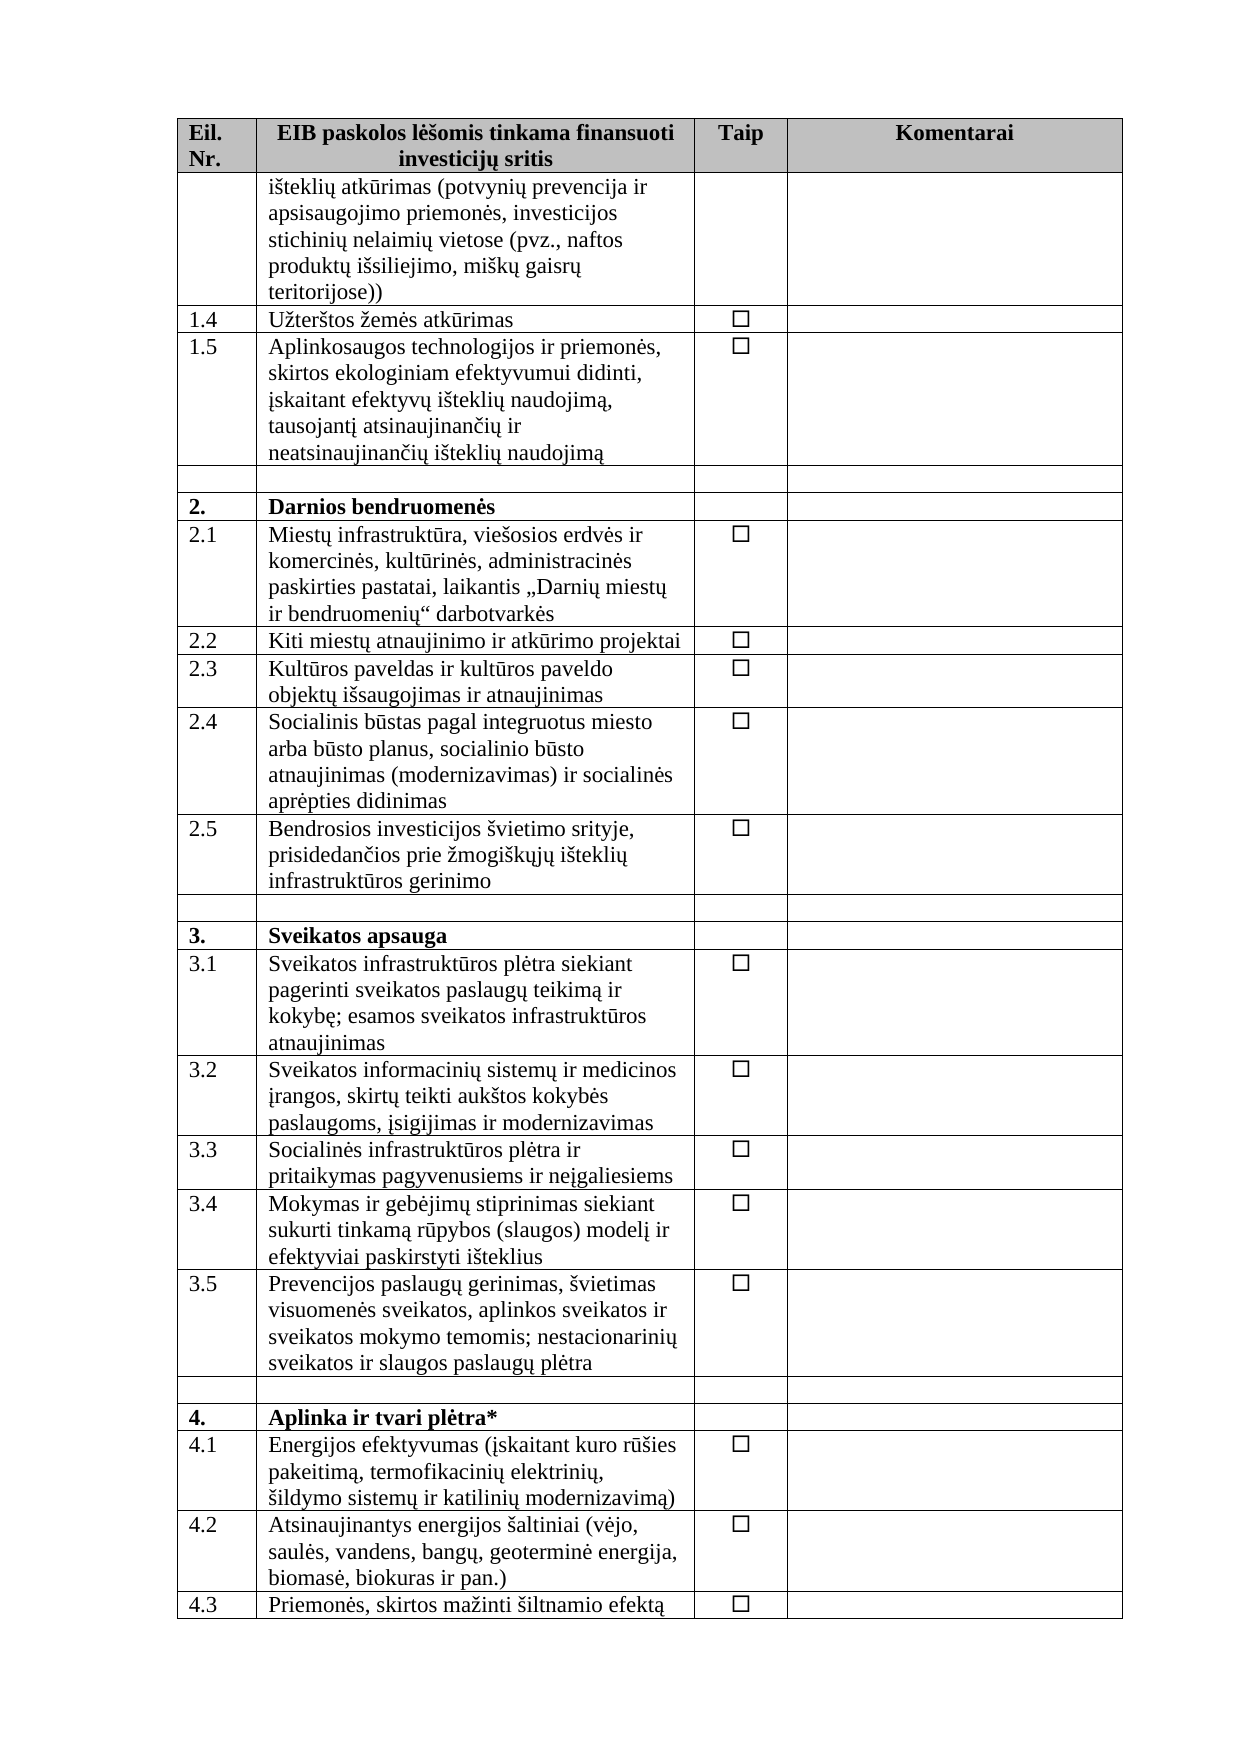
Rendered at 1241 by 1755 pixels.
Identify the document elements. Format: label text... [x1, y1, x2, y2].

table_cell 4.1 [178, 1431, 256, 1510]
table_cell [788, 708, 1122, 814]
table_cell [788, 1056, 1122, 1135]
table_cell Prevencijos paslaugų gerinimas, švietimas visuomenės sveikatos, aplinkos sveikatos ir sveikatos mokymo temomis; nestacionarinių sveikatos ir slaugos paslaugų plėtra [257, 1270, 694, 1376]
table_cell išteklių atkūrimas (potvynių prevencija ir apsisaugojimo priemonės, investicijos stichinių nelaimių vietose (pvz., naftos produktų išsiliejimo, miškų gaisrų teritorijose)) [257, 173, 694, 305]
table_cell [788, 1270, 1122, 1376]
table_cell Bendrosios investicijos švietimo srityje, prisidedančios prie žmogiškųjų išteklių infrastruktūros gerinimo [257, 815, 694, 894]
table_cell 3.4 [178, 1190, 256, 1269]
table_cell [695, 466, 787, 492]
table_cell [] [695, 950, 787, 1055]
table_cell Užterštos žemės atkūrimas [257, 306, 694, 332]
table_cell 2.5 [178, 815, 256, 894]
table_cell [788, 306, 1122, 332]
table_cell Priemonės, skirtos mažinti šiltnamio efektą [257, 1592, 694, 1618]
table_cell Miestų infrastruktūra, viešosios erdvės ir komercinės, kultūrinės, administracinės paskirties pastatai, laikantis „Darnių miestų ir bendruomenių“ darbotvarkės [257, 521, 694, 626]
table_cell [788, 922, 1122, 949]
table_cell [788, 1136, 1122, 1189]
table_cell [695, 922, 787, 949]
table_header Komentarai [788, 119, 1122, 172]
table_cell [788, 521, 1122, 626]
table_cell Sveikatos informacinių sistemų ir medicinos įrangos, skirtų teikti aukštos kokybės paslaugoms, įsigijimas ir modernizavimas [257, 1056, 694, 1135]
table_cell Mokymas ir gebėjimų stiprinimas siekiant sukurti tinkamą rūpybos (slaugos) modelį ir efektyviai paskirstyti išteklius [257, 1190, 694, 1269]
table_cell [178, 173, 256, 305]
table_cell 1.4 [178, 306, 256, 332]
table_cell 2.2 [178, 627, 256, 653]
table_cell Aplinka ir tvari plėtra* [257, 1404, 694, 1430]
table_cell [] [695, 708, 787, 814]
table_cell [788, 1431, 1122, 1510]
table_cell 3.5 [178, 1270, 256, 1376]
table_cell [695, 1404, 787, 1430]
table_cell [257, 466, 694, 492]
table_cell [] [695, 1136, 787, 1189]
table_cell [788, 655, 1122, 707]
table_cell Darnios bendruomenės [257, 493, 694, 520]
table_cell 4.3 [178, 1592, 256, 1618]
table_cell [788, 895, 1122, 921]
table_header Eil. Nr. [178, 119, 256, 172]
table_cell [695, 493, 787, 520]
table_cell 3. [178, 922, 256, 949]
table_cell [] [695, 815, 787, 894]
table_cell [] [695, 627, 787, 653]
table_cell [788, 950, 1122, 1055]
table_cell [178, 466, 256, 492]
table_cell [178, 1377, 256, 1403]
table_cell 1.5 [178, 333, 256, 465]
table_header Taip [695, 119, 787, 172]
table_cell 2.1 [178, 521, 256, 626]
table_cell [788, 466, 1122, 492]
table_cell [] [695, 1592, 787, 1618]
table_cell 3.3 [178, 1136, 256, 1189]
table_cell [] [695, 1431, 787, 1510]
table_cell [] [695, 173, 787, 305]
table_cell [] [695, 333, 787, 465]
table_cell Energijos efektyvumas (įskaitant kuro rūšies pakeitimą, termofikacinių elektrinių, šildymo sistemų ir katilinių modernizavimą) [257, 1431, 694, 1510]
table_cell 4. [178, 1404, 256, 1430]
table_header EIB paskolos lėšomis tinkama finansuoti investicijų sritis [257, 119, 694, 172]
table_cell Sveikatos infrastruktūros plėtra siekiant pagerinti sveikatos paslaugų teikimą ir kokybę; esamos sveikatos infrastruktūros atnaujinimas [257, 950, 694, 1055]
table_cell [788, 1511, 1122, 1591]
table_cell [178, 895, 256, 921]
table_cell 4.2 [178, 1511, 256, 1591]
table_cell [788, 1377, 1122, 1403]
table_cell Aplinkosaugos technologijos ir priemonės, skirtos ekologiniam efektyvumui didinti, įskaitant efektyvų išteklių naudojimą, tausojantį atsinaujinančių ir neatsinaujinančių išteklių naudojimą [257, 333, 694, 465]
table_cell [] [695, 521, 787, 626]
table_cell 3.1 [178, 950, 256, 1055]
table_cell [695, 895, 787, 921]
table_cell Kultūros paveldas ir kultūros paveldo objektų išsaugojimas ir atnaujinimas [257, 655, 694, 707]
table_cell [257, 1377, 694, 1403]
table_cell [] [695, 1511, 787, 1591]
table_cell [788, 1190, 1122, 1269]
table_cell Socialinis būstas pagal integruotus miesto arba būsto planus, socialinio būsto atnaujinimas (modernizavimas) ir socialinės aprėpties didinimas [257, 708, 694, 814]
table_cell [] [695, 655, 787, 707]
table_cell Kiti miestų atnaujinimo ir atkūrimo projektai [257, 627, 694, 653]
table_cell Socialinės infrastruktūros plėtra ir pritaikymas pagyvenusiems ir neįgaliesiems [257, 1136, 694, 1189]
table_cell 2.4 [178, 708, 256, 814]
table_cell [257, 895, 694, 921]
table_cell [] [695, 1056, 787, 1135]
table_cell 2. [178, 493, 256, 520]
table_cell 3.2 [178, 1056, 256, 1135]
table_cell Sveikatos apsauga [257, 922, 694, 949]
table_cell [788, 627, 1122, 653]
table_cell [788, 1404, 1122, 1430]
table_cell [788, 815, 1122, 894]
table_cell [788, 333, 1122, 465]
table_cell [788, 1592, 1122, 1618]
table_cell Atsinaujinantys energijos šaltiniai (vėjo, saulės, vandens, bangų, geoterminė energija, biomasė, biokuras ir pan.) [257, 1511, 694, 1591]
table_cell [695, 1377, 787, 1403]
table_cell [] [695, 1190, 787, 1269]
table_cell [] [695, 306, 787, 332]
table_cell [788, 493, 1122, 520]
table_cell 2.3 [178, 655, 256, 707]
table_cell [788, 173, 1122, 305]
table_cell [] [695, 1270, 787, 1376]
